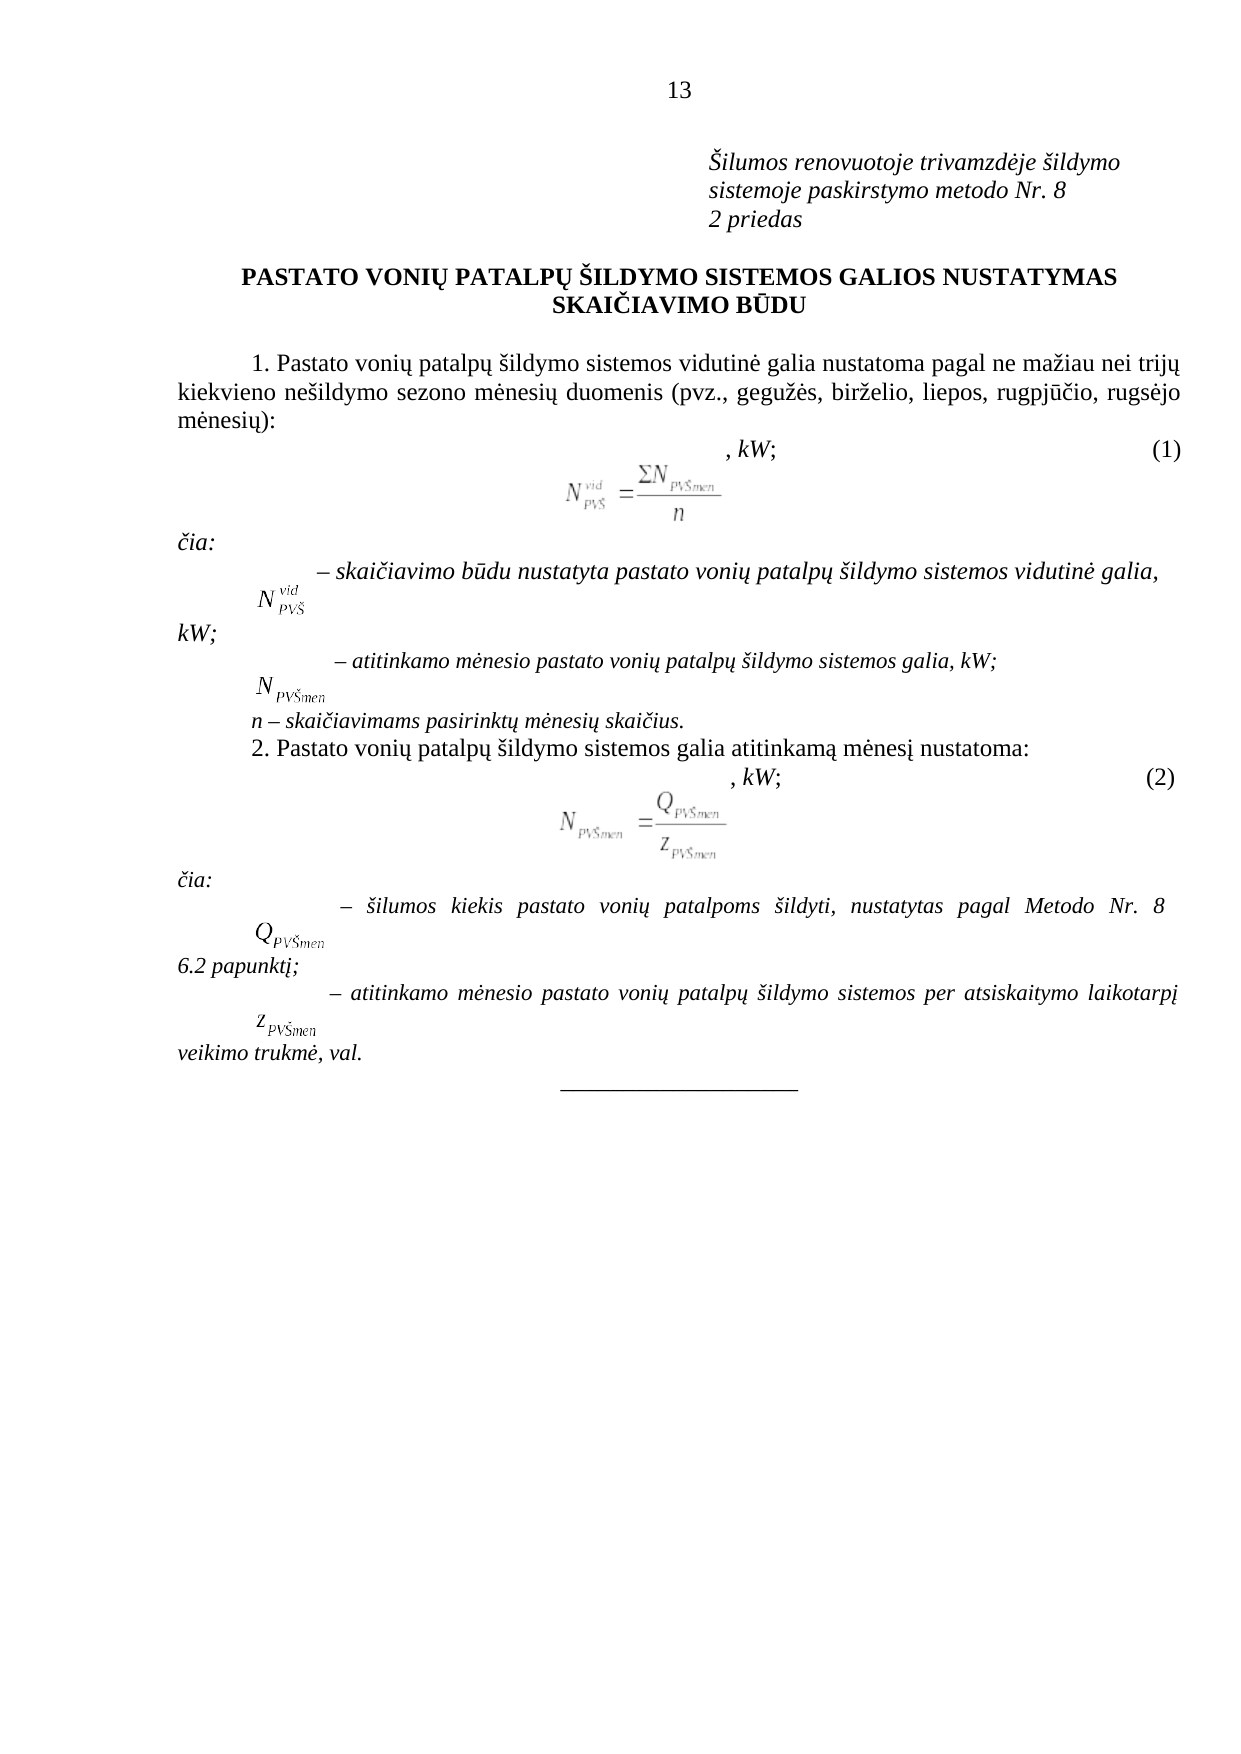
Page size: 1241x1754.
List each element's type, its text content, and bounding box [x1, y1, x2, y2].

text , kW; (1) [251, 434, 1181, 527]
text PASTATO VONIŲ PATALPŲ ŠILDYMO SISTEMOS GALIOS NUSTATYMAS SKAIČIAVIMO BŪDU [177, 262, 1181, 319]
text – šilumos kiekis pastato vonių patalpoms šildyti, nustatytas pagal Metodo Nr. 8 6.2 papunktį; [177, 892, 1181, 979]
text n – skaičiavimams pasirinktų mėnesių skaičius. [177, 707, 1181, 733]
text čia: [177, 866, 1181, 892]
text Šilumos renovuotoje trivamzdėje šildymo sistemoje paskirstymo metodo Nr. 8 [709, 147, 1181, 204]
text – atitinkamo mėnesio pastato vonių patalpų šildymo sistemos per atsiskaitymo laikotarpį veikimo trukmė, val. [177, 979, 1181, 1066]
text ___________________ [177, 1066, 1181, 1094]
text – atitinkamo mėnesio pastato vonių patalpų šildymo sistemos galia, kW; [177, 647, 1181, 707]
text , kW; (2) [177, 762, 1181, 866]
text – skaičiavimo būdu nustatyta pastato vonių patalpų šildymo sistemos vidutinė galia, kW; [177, 556, 1181, 647]
text čia: [177, 527, 1181, 556]
text 1. Pastato vonių patalpų šildymo sistemos vidutinė galia nustatoma pagal ne mažiau nei trijų kiekvieno nešildymo sezono mėnesių duomenis (pvz., gegužės, birželio, liepos, rugpjūčio, rugsėjo mėnesių): [177, 348, 1181, 434]
text 2. Pastato vonių patalpų šildymo sistemos galia atitinkamą mėnesį nustatoma: [177, 733, 1181, 762]
text 2 priedas [709, 204, 1181, 233]
